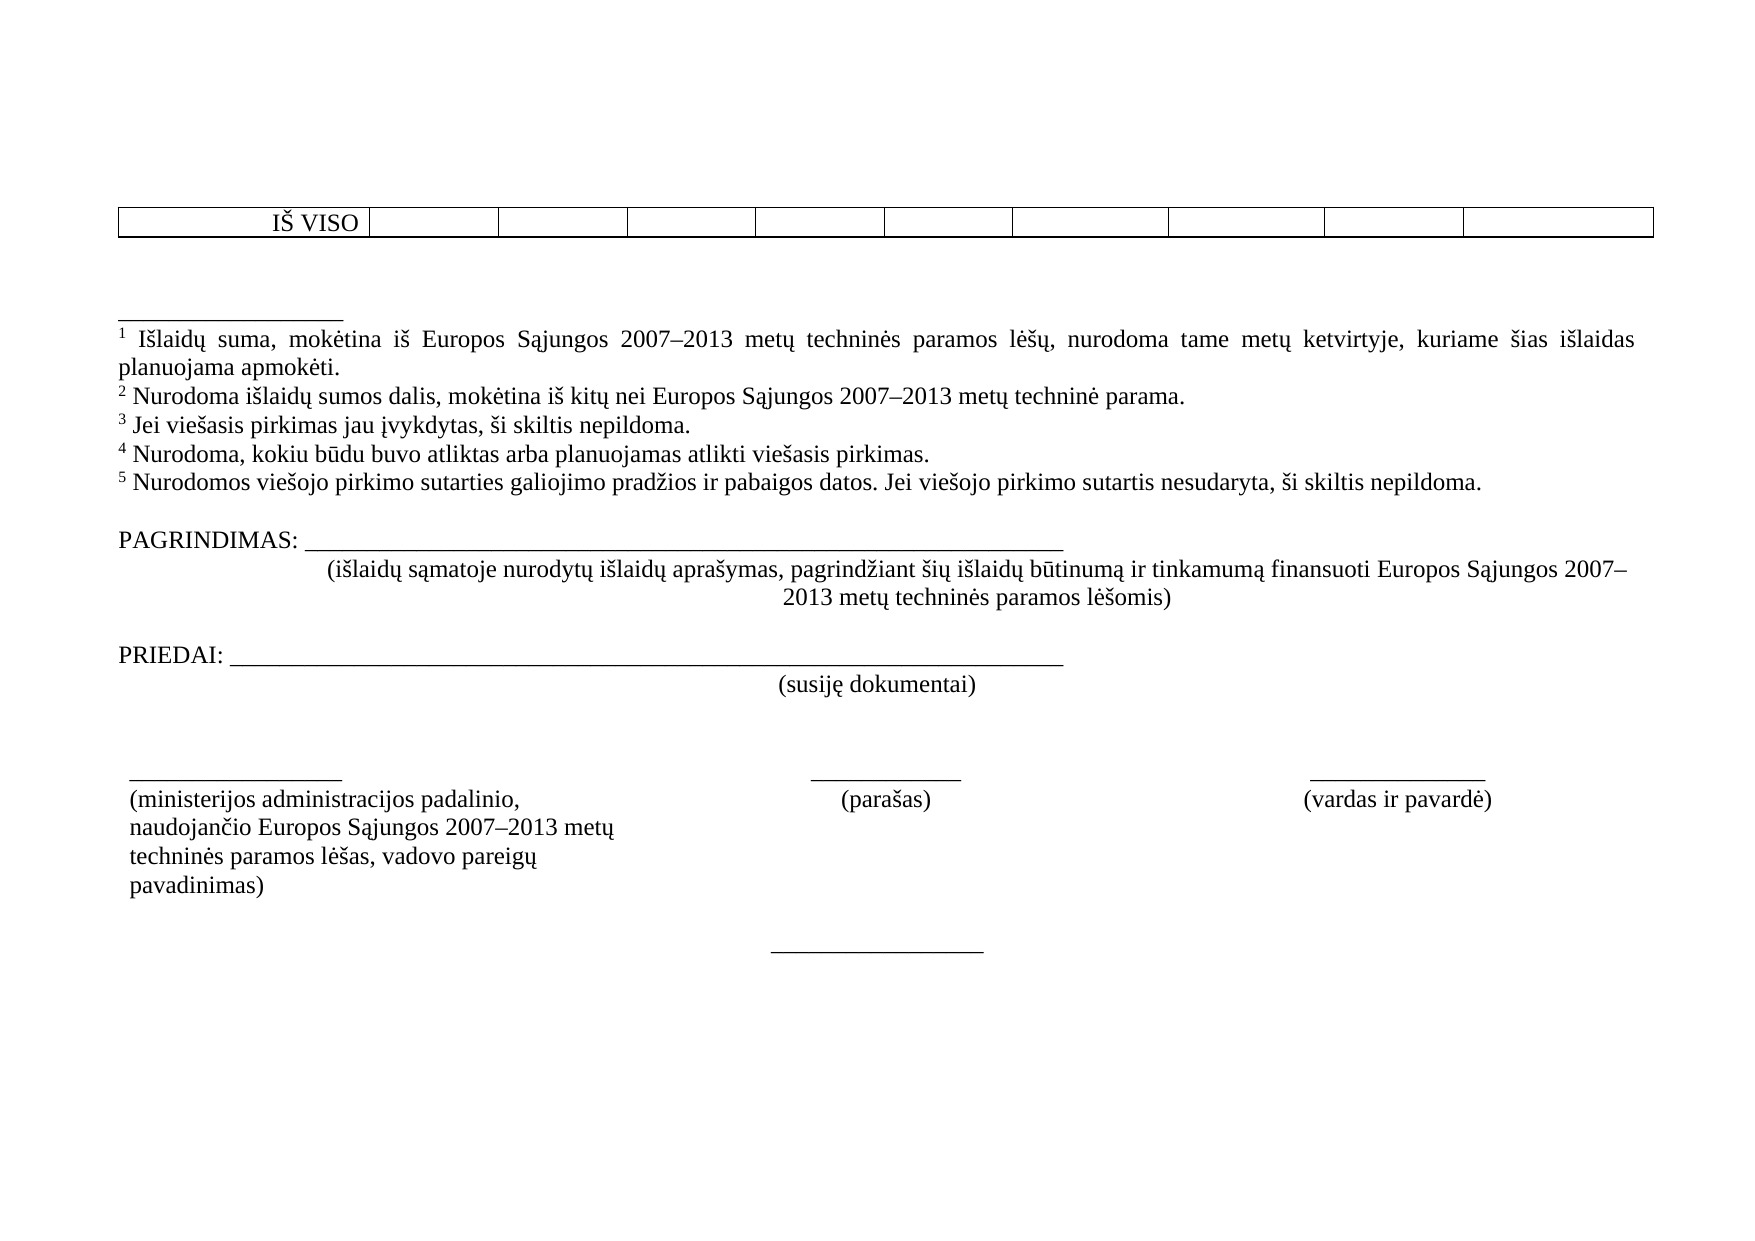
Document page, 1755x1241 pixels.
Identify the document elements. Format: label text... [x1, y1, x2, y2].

table_cell [1169, 208, 1324, 236]
table_cell [499, 208, 627, 236]
table_header _________________ (ministerijos administracijos padalinio, naudojančio Europos Sąjungos 2007–2013 metų techninės paramos lėšas, vadovo pareigų pavadinimas) [118, 755, 630, 899]
text 4 Nurodoma, kokiu būdu buvo atliktas arba planuojamas atlikti viešasis pirkimas. [118, 439, 1636, 467]
text 1 Išlaidų suma, mokėtina iš Europos Sąjungos 2007–2013 metų techninės paramos lėšų, nurodoma tame metų ketvirtyje, kuriame šias išlaidas planuojama apmokėti. [118, 324, 1636, 381]
table_cell IŠ VISO [119, 208, 369, 236]
text PAGRINDIMAS: [118, 525, 1636, 554]
text PRIEDAI: [118, 640, 1636, 669]
table_cell [628, 208, 755, 236]
text __________________ [118, 295, 1636, 324]
table_header ______________ (vardas ir pavardė) [1142, 755, 1653, 899]
table_cell [885, 208, 1012, 236]
text 5 Nurodomos viešojo pirkimo sutarties galiojimo pradžios ir pabaigos datos. Jei viešojo pirkimo sutartis nesudaryta, ši skiltis nepildoma. [118, 467, 1636, 496]
table_cell [1325, 208, 1463, 236]
text 2 Nurodoma išlaidų sumos dalis, mokėtina iš kitų nei Europos Sąjungos 2007–2013 metų techninė parama. [118, 381, 1636, 410]
text (išlaidų sąmatoje nurodytų išlaidų aprašymas, pagrindžiant šių išlaidų būtinumą ir tinkamumą finansuoti Europos Sąjungos 2007–2013 metų techninės paramos lėšomis) [318, 554, 1636, 611]
table_header ____________ (parašas) [630, 755, 1142, 899]
table_cell [1013, 208, 1168, 236]
text _________________ [118, 927, 1636, 956]
text 3 Jei viešasis pirkimas jau įvykdytas, ši skiltis nepildoma. [118, 410, 1636, 439]
table_cell [756, 208, 884, 236]
table_cell [1464, 208, 1653, 236]
table_cell [370, 208, 498, 236]
text (susiję dokumentai) [118, 669, 1636, 697]
